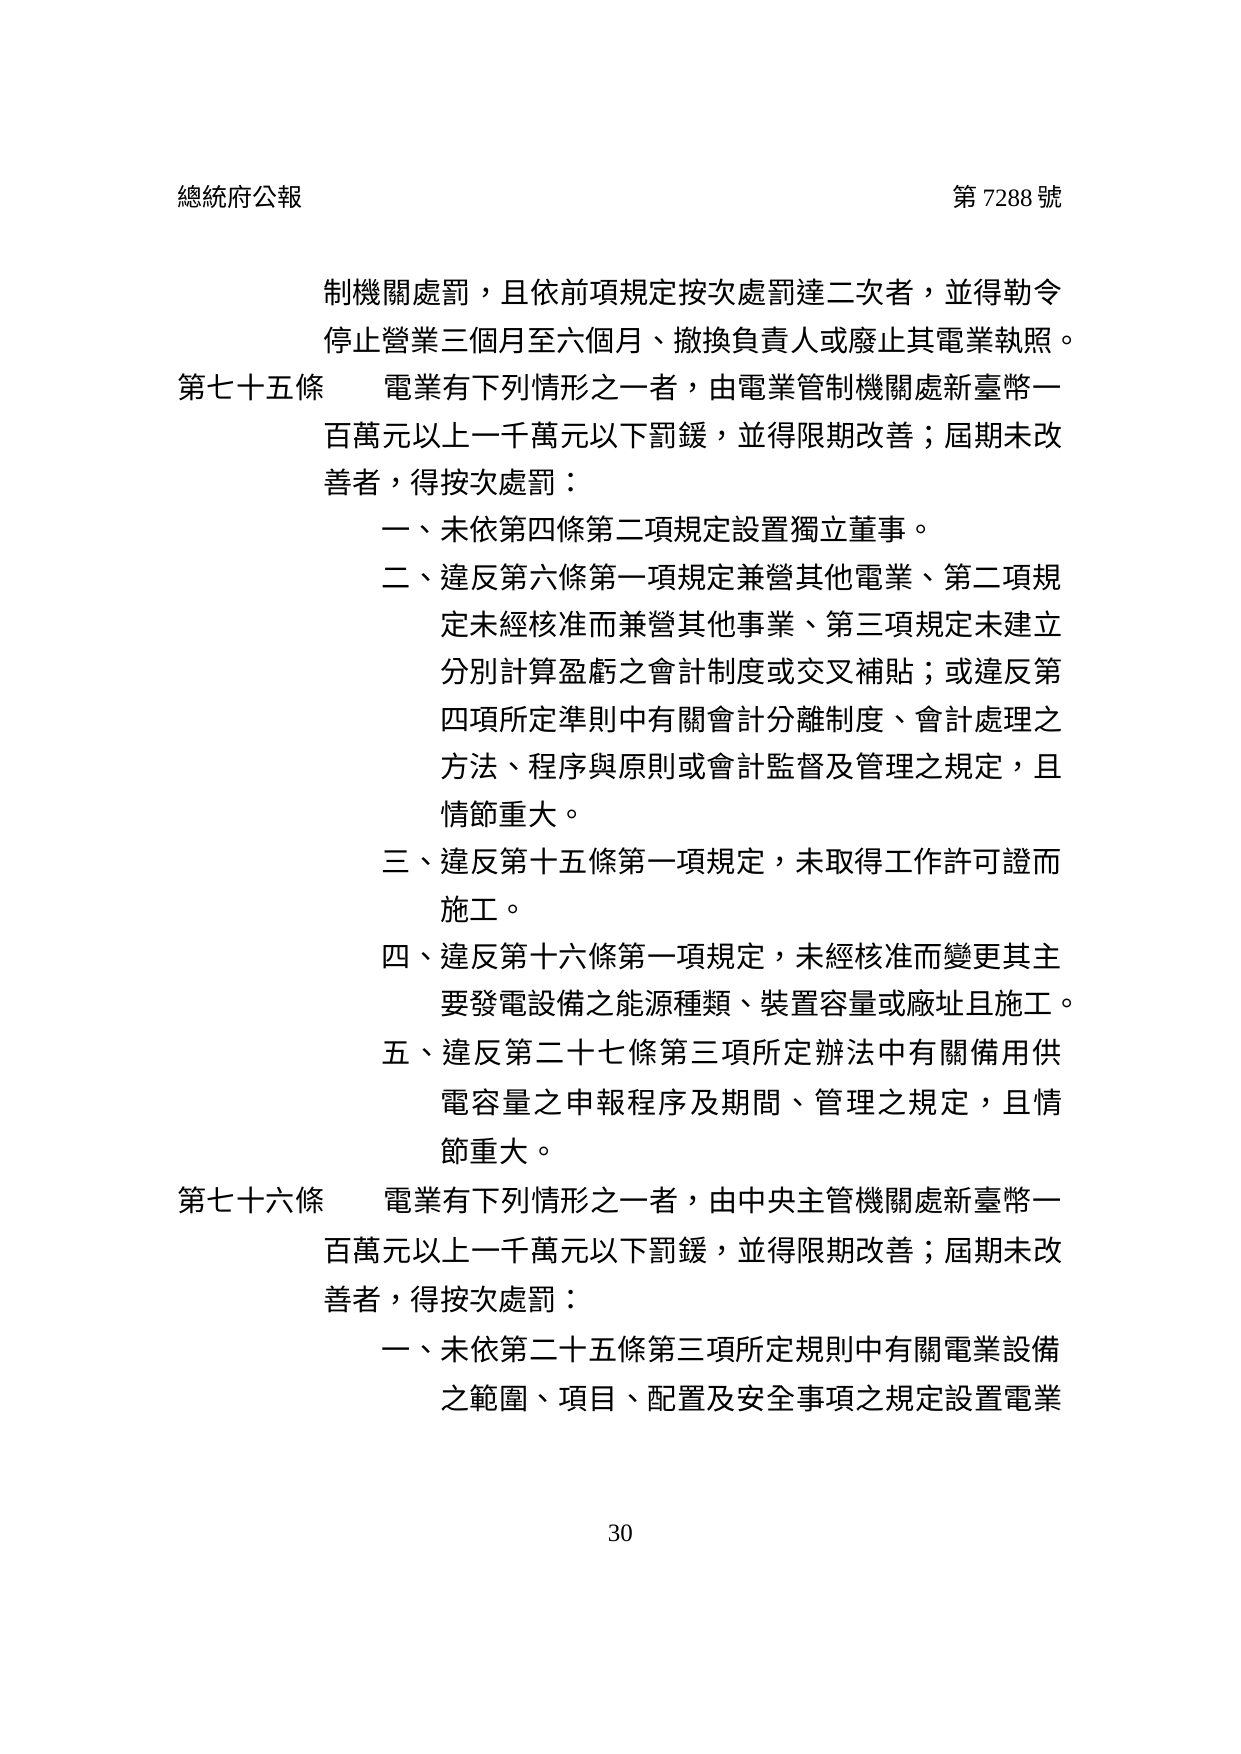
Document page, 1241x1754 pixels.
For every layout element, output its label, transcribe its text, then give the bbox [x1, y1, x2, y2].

text 二、違反第六條第一項規定兼營其他電業、第二項規定未經核准而兼營其他事業、第三項規定未建立分別計算盈虧之會計制度或交叉補貼；或違反第四項所定準則中有關會計分離制度、會計處理之方法、程序與原則或會計監督及管理之規定，且情節重大。 [381, 550, 1063, 834]
text 四、違反第十六條第一項規定，未經核准而變更其主要發電設備之能源種類、裝置容量或廠址且施工。 [381, 929, 1063, 1024]
text 第七十五條 電業有下列情形之一者，由電業管制機關處新臺幣一百萬元以上一千萬元以下罰鍰，並得限期改善；屆期未改善者，得按次處罰： [177, 361, 1063, 503]
text 三、違反第十五條第一項規定，未取得工作許可證而施工。 [381, 834, 1063, 929]
text 第七十六條 電業有下列情形之一者，由中央主管機關處新臺幣一百萬元以上一千萬元以下罰鍰，並得限期改善；屆期未改善者，得按次處罰： [177, 1172, 1063, 1320]
text 五、違反第二十七條第三項所定辦法中有關備用供電容量之申報程序及期間、管理之規定，且情節重大。 [381, 1024, 1063, 1172]
text 有前項第二款、第七款至第十五款情形之一經電業管制機關處罰，且依前項規定按次處罰達二次者，並得勒令停止營業三個月至六個月、撤換負責人或廢止其電業執照。 [323, 266, 1063, 361]
text 一、未依第四條第二項規定設置獨立董事。 [381, 503, 1063, 550]
text 一、未依第二十五條第三項所定規則中有關電業設備之範圍、項目、配置及安全事項之規定設置電業 [381, 1320, 1063, 1419]
